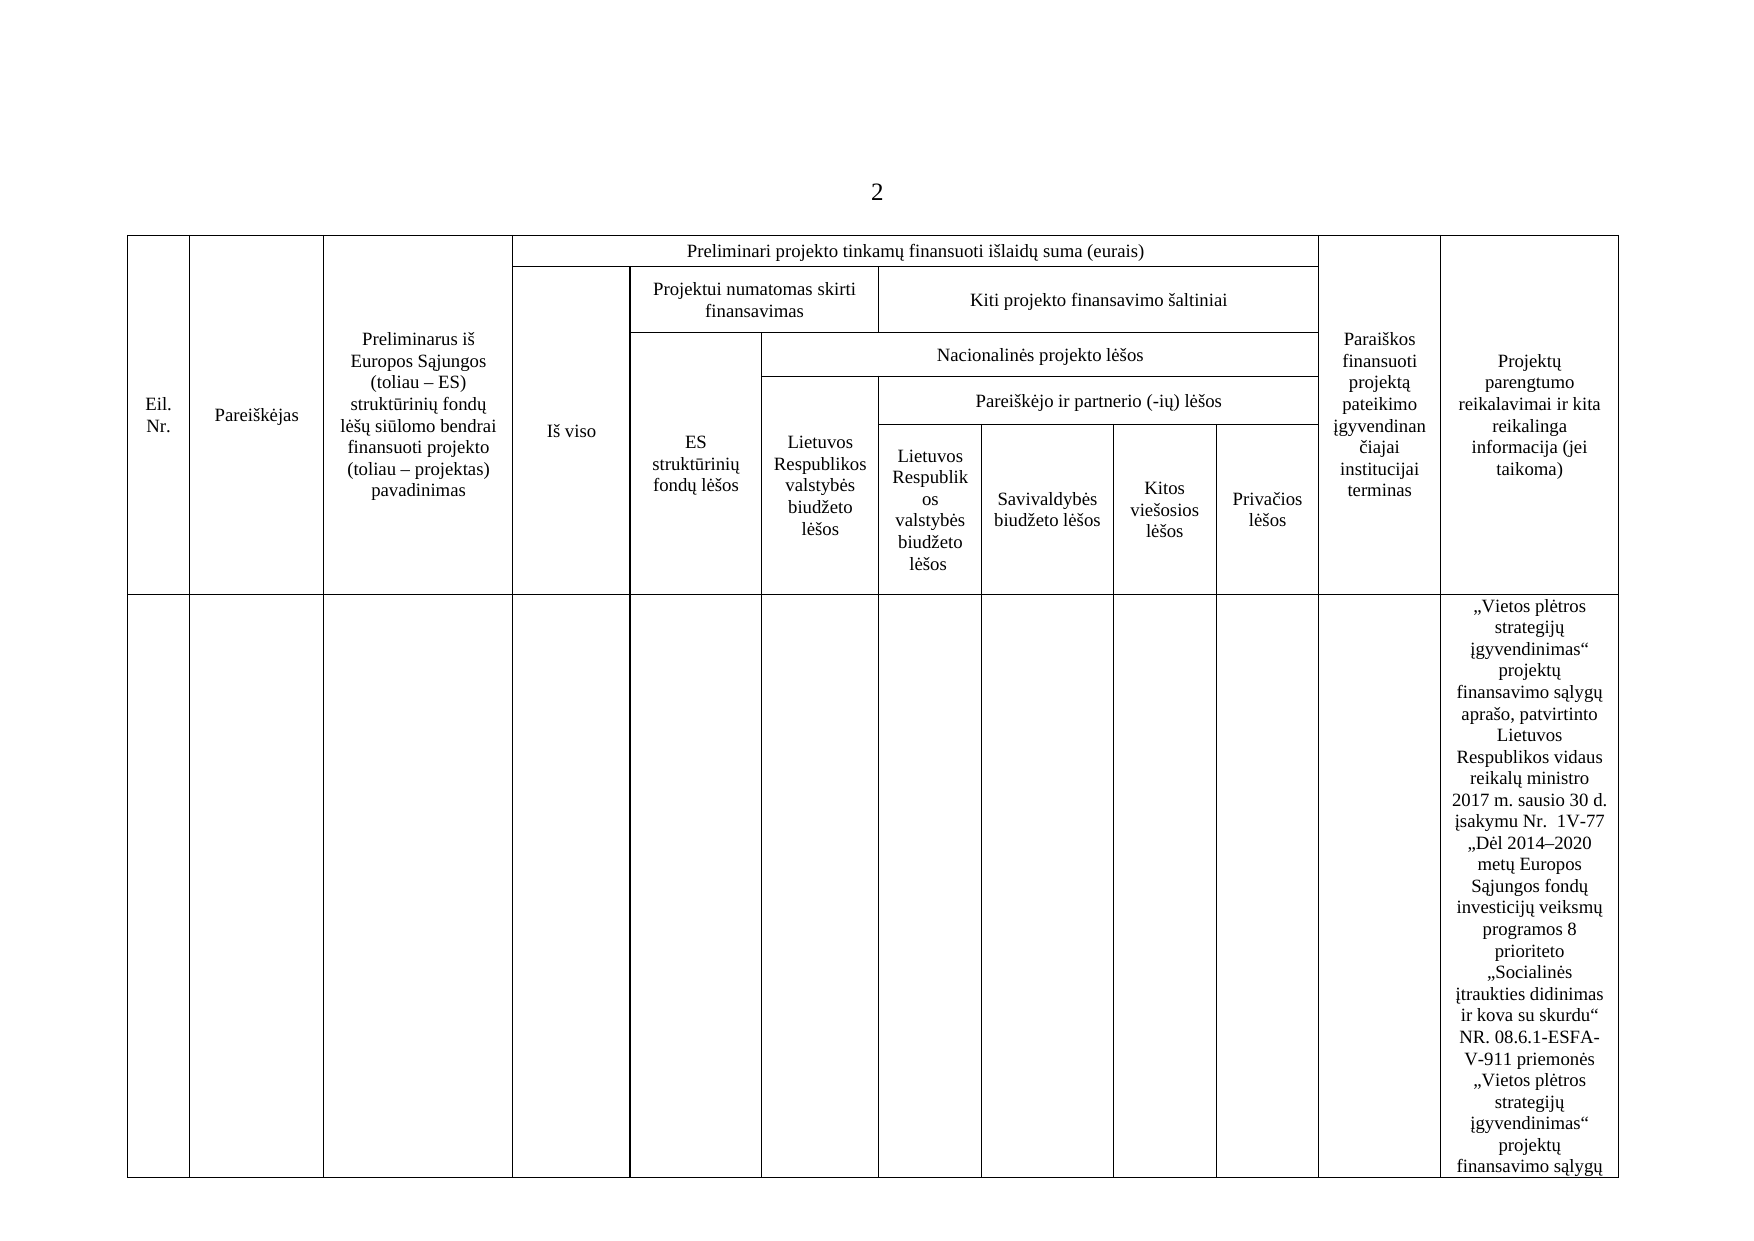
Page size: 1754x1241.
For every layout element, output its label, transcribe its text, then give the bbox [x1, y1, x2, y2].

table_cell [324, 595, 512, 1177]
table_cell Kitos viešosios lėšos [1114, 425, 1216, 593]
table_cell Savivaldybės biudžeto lėšos [982, 425, 1113, 593]
table_cell Lietuvos Respublikos valstybės biudžeto lėšos [879, 425, 981, 593]
table_cell [1619, 594, 1624, 1177]
table_cell „Vietos plėtros strategijų įgyvendinimas“ projektų finansavimo sąlygų aprašo, patvirtinto Lietuvos Respublikos vidaus reikalų ministro 2017 m. sausio 30 d. įsakymu Nr. 1V-77 „Dėl 2014–2020 metų Europos Sąjungos fondų investicijų veiksmų programos 8 prioriteto „Socialinės įtraukties didinimas ir kova su skurdu“ NR. 08.6.1-ESFA-V-911 priemonės „Vietos plėtros strategijų įgyvendinimas“ projektų finansavimo sąlygų [1441, 595, 1618, 1177]
table_cell [513, 595, 629, 1177]
table_cell [1619, 376, 1624, 424]
table_cell Privačios lėšos [1217, 425, 1318, 593]
table_cell [1114, 595, 1216, 1177]
table_cell Projektui numatomas skirti finansavimas [631, 267, 878, 332]
table_cell Kiti projekto finansavimo šaltiniai [879, 267, 1318, 332]
table_cell ES struktūrinių fondų lėšos [631, 333, 761, 593]
table_header Preliminari projekto tinkamų finansuoti išlaidų suma (eurais) [513, 236, 1318, 266]
table_header Paraiškos finansuoti projektą pateikimo įgyvendinančiajai institucijai terminas [1319, 236, 1440, 593]
table_header Projektų parengtumo reikalavimai ir kita reikalinga informacija (jei taikoma) [1441, 236, 1618, 593]
table_cell [1619, 266, 1624, 332]
table_cell Lietuvos Respublikos valstybės biudžeto lėšos [762, 377, 878, 593]
table_cell [1619, 424, 1624, 593]
table_cell [1619, 332, 1624, 376]
table_cell Pareiškėjo ir partnerio (-ių) lėšos [879, 377, 1318, 424]
table_cell Nacionalinės projekto lėšos [762, 333, 1318, 376]
table_header Pareiškėjas [190, 236, 323, 593]
table_cell Iš viso [513, 267, 629, 593]
table_cell [631, 595, 761, 1177]
table_cell [879, 595, 981, 1177]
table_cell [128, 595, 189, 1177]
table_cell [190, 595, 323, 1177]
table_cell [1217, 595, 1318, 1177]
table_cell [1319, 595, 1440, 1177]
table_cell [982, 595, 1113, 1177]
table_header [1619, 235, 1624, 266]
table_header Eil. Nr. [128, 236, 189, 593]
table_header Preliminarus iš Europos Sąjungos (toliau – ES) struktūrinių fondų lėšų siūlomo bendrai finansuoti projekto (toliau – projektas) pavadinimas [324, 236, 512, 593]
table_cell [762, 595, 878, 1177]
